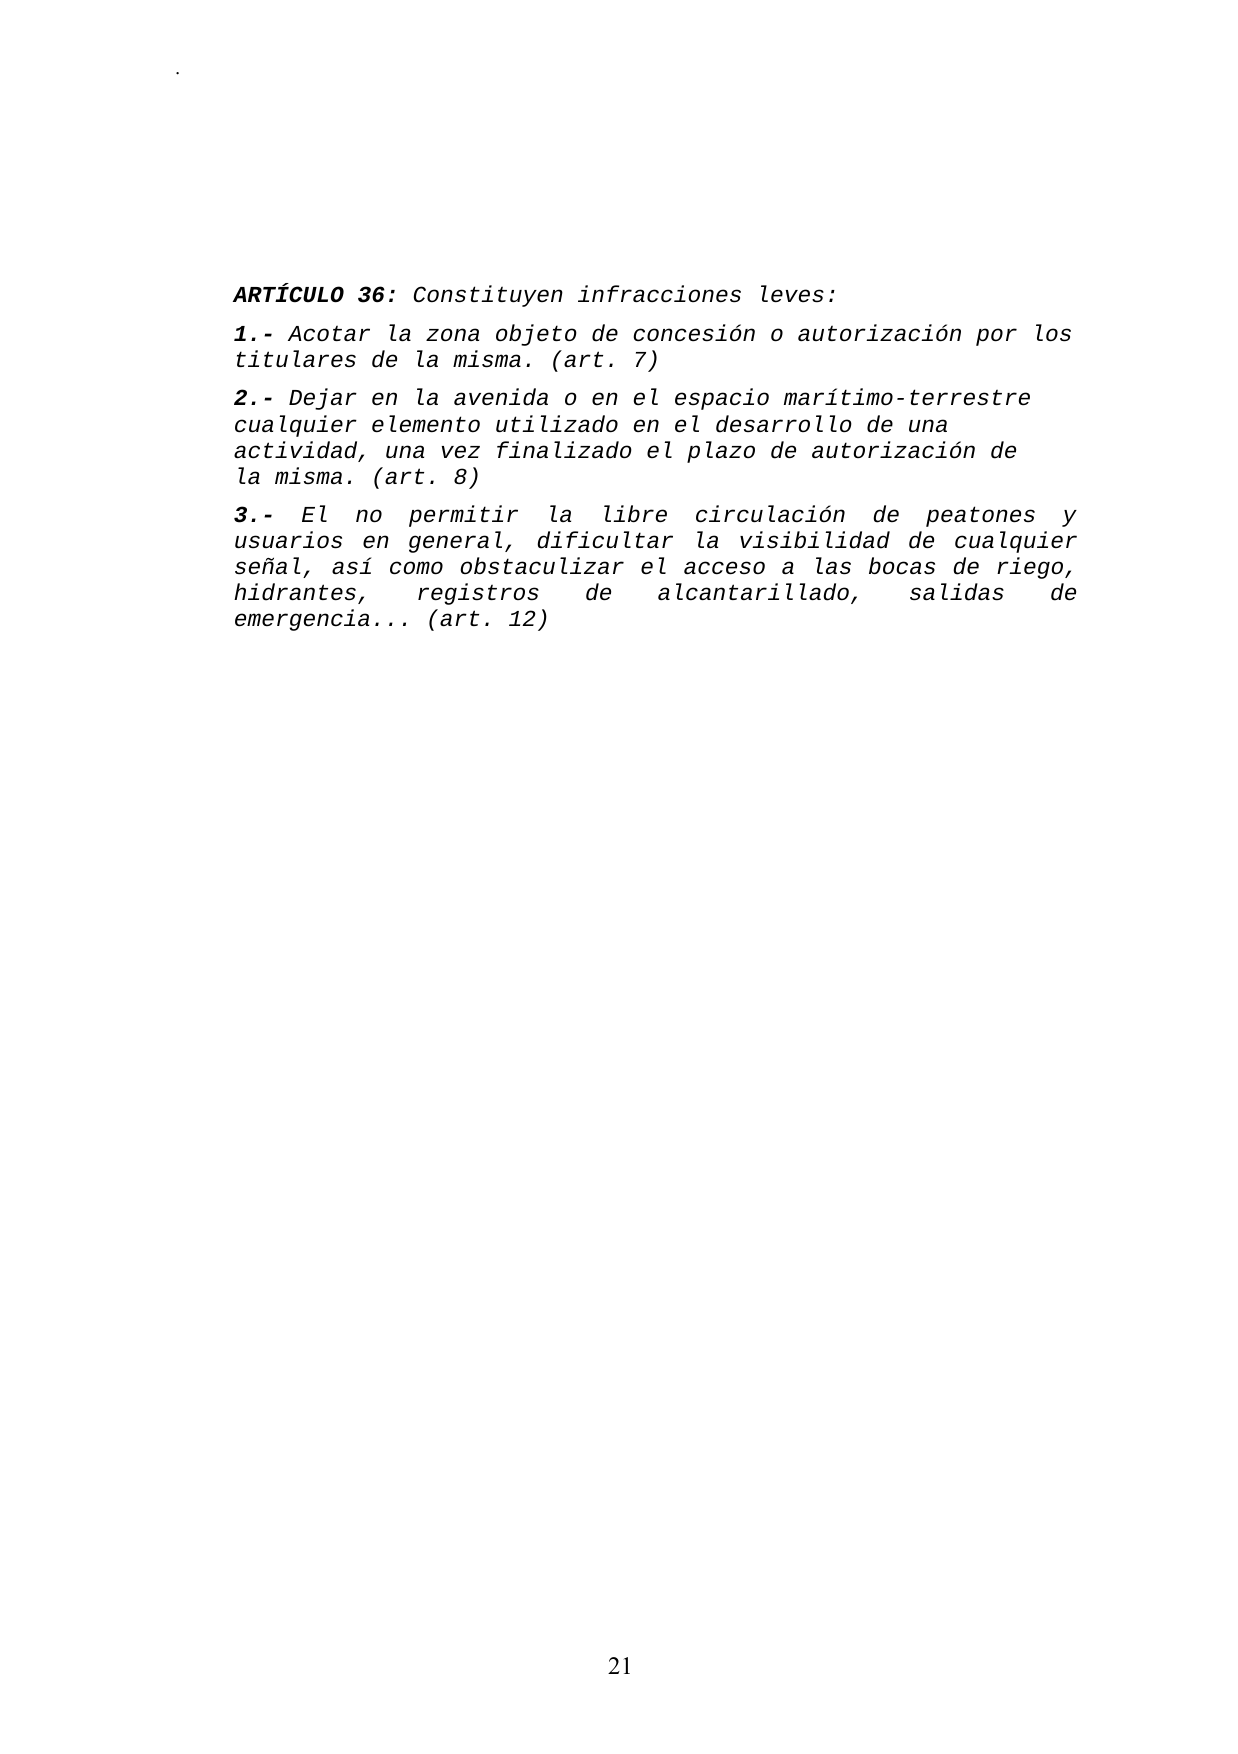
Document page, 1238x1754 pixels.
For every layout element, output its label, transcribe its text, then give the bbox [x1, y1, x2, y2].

text .- Acotar la zona objeto de concesión o autorización por los [272, 321, 1097, 347]
text titulares de la misma. (art. 7) [233, 347, 1097, 373]
text 3.- El no permitir la libre circulación de peatones y [233, 501, 1103, 527]
text señal, así como obstaculizar el acceso a las bocas de riego, [233, 554, 1103, 580]
text 1 [620, 1653, 658, 1680]
text . [175, 56, 205, 79]
text cualquier elemento utilizado en el desarrollo de una [233, 412, 1042, 438]
text la misma. (art. 8) [233, 463, 1042, 489]
text hidrantes, registros de alcantarillado, salidas de [233, 580, 1103, 606]
text usuarios en general, dificultar la visibilidad de cualquier [233, 528, 1103, 554]
text emergencia... (art. 12) [233, 606, 1103, 632]
text .- Dejar en la avenida o en el espacio marítimo-terrestre [272, 385, 1097, 411]
text ARTÍCULO 36: Constituyen infracciones leves: [233, 282, 1097, 308]
text 2 [233, 385, 272, 411]
text 1 [233, 321, 272, 347]
text actividad, una vez finalizado el plazo de autorización de [233, 438, 1042, 463]
text 2 [608, 1653, 620, 1680]
